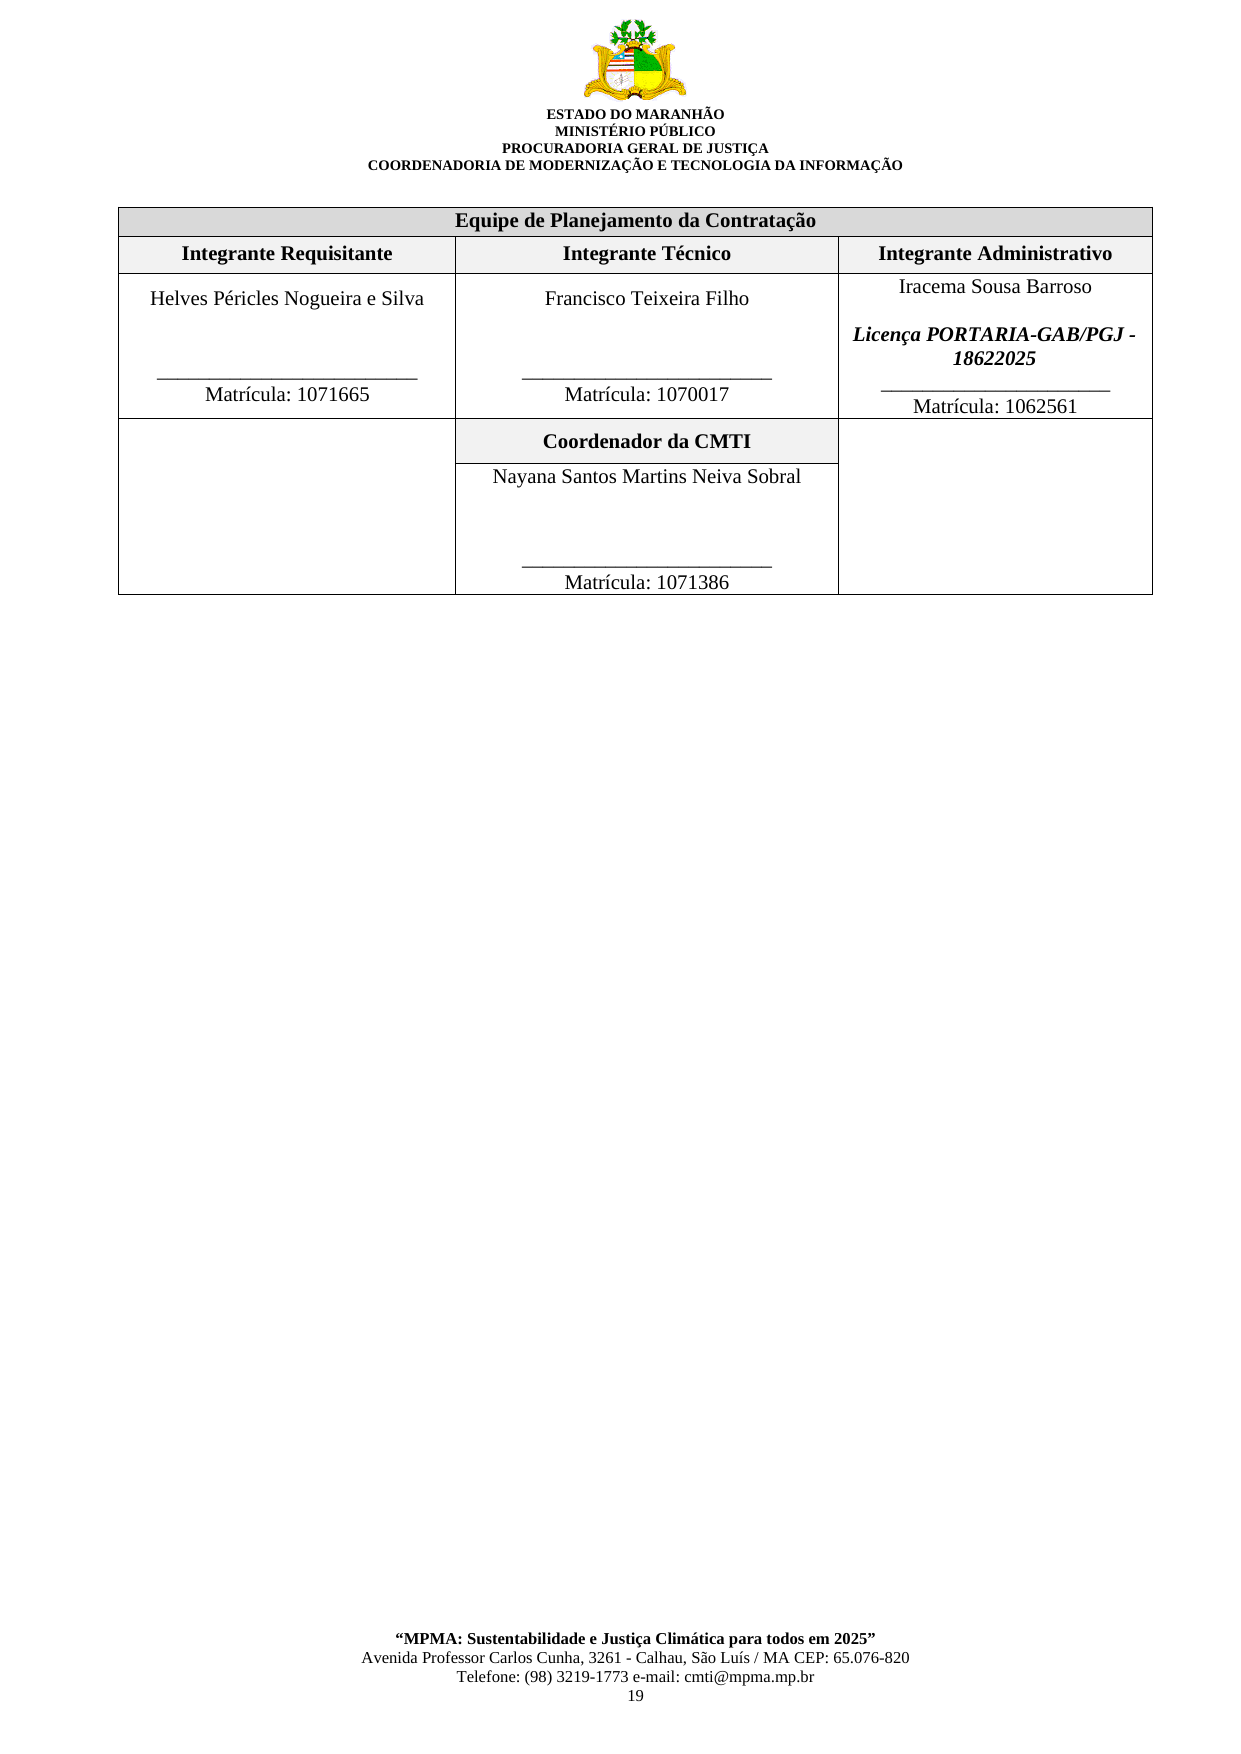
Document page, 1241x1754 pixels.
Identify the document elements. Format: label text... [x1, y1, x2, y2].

table_cell Helves Péricles Nogueira e Silva _________________________ Matrícula: 1071665 [119, 274, 455, 418]
table_cell Integrante Requisitante [119, 237, 455, 273]
table_cell Nayana Santos Martins Neiva Sobral ________________________ Matrícula: 1071386 [456, 464, 838, 594]
table_cell Francisco Teixeira Filho ________________________ Matrícula: 1070017 [456, 274, 838, 418]
table_cell Iracema Sousa Barroso Licença PORTARIA-GAB/PGJ - 18622025 ______________________ Matrícula: 1062561 [839, 274, 1152, 418]
table_header Equipe de Planejamento da Contratação [119, 208, 1152, 236]
table_cell [839, 419, 1152, 594]
table_cell Coordenador da CMTI [456, 419, 838, 463]
table_cell Integrante Técnico [456, 237, 838, 273]
table_cell Integrante Administrativo [839, 237, 1152, 273]
table_cell [119, 419, 455, 594]
